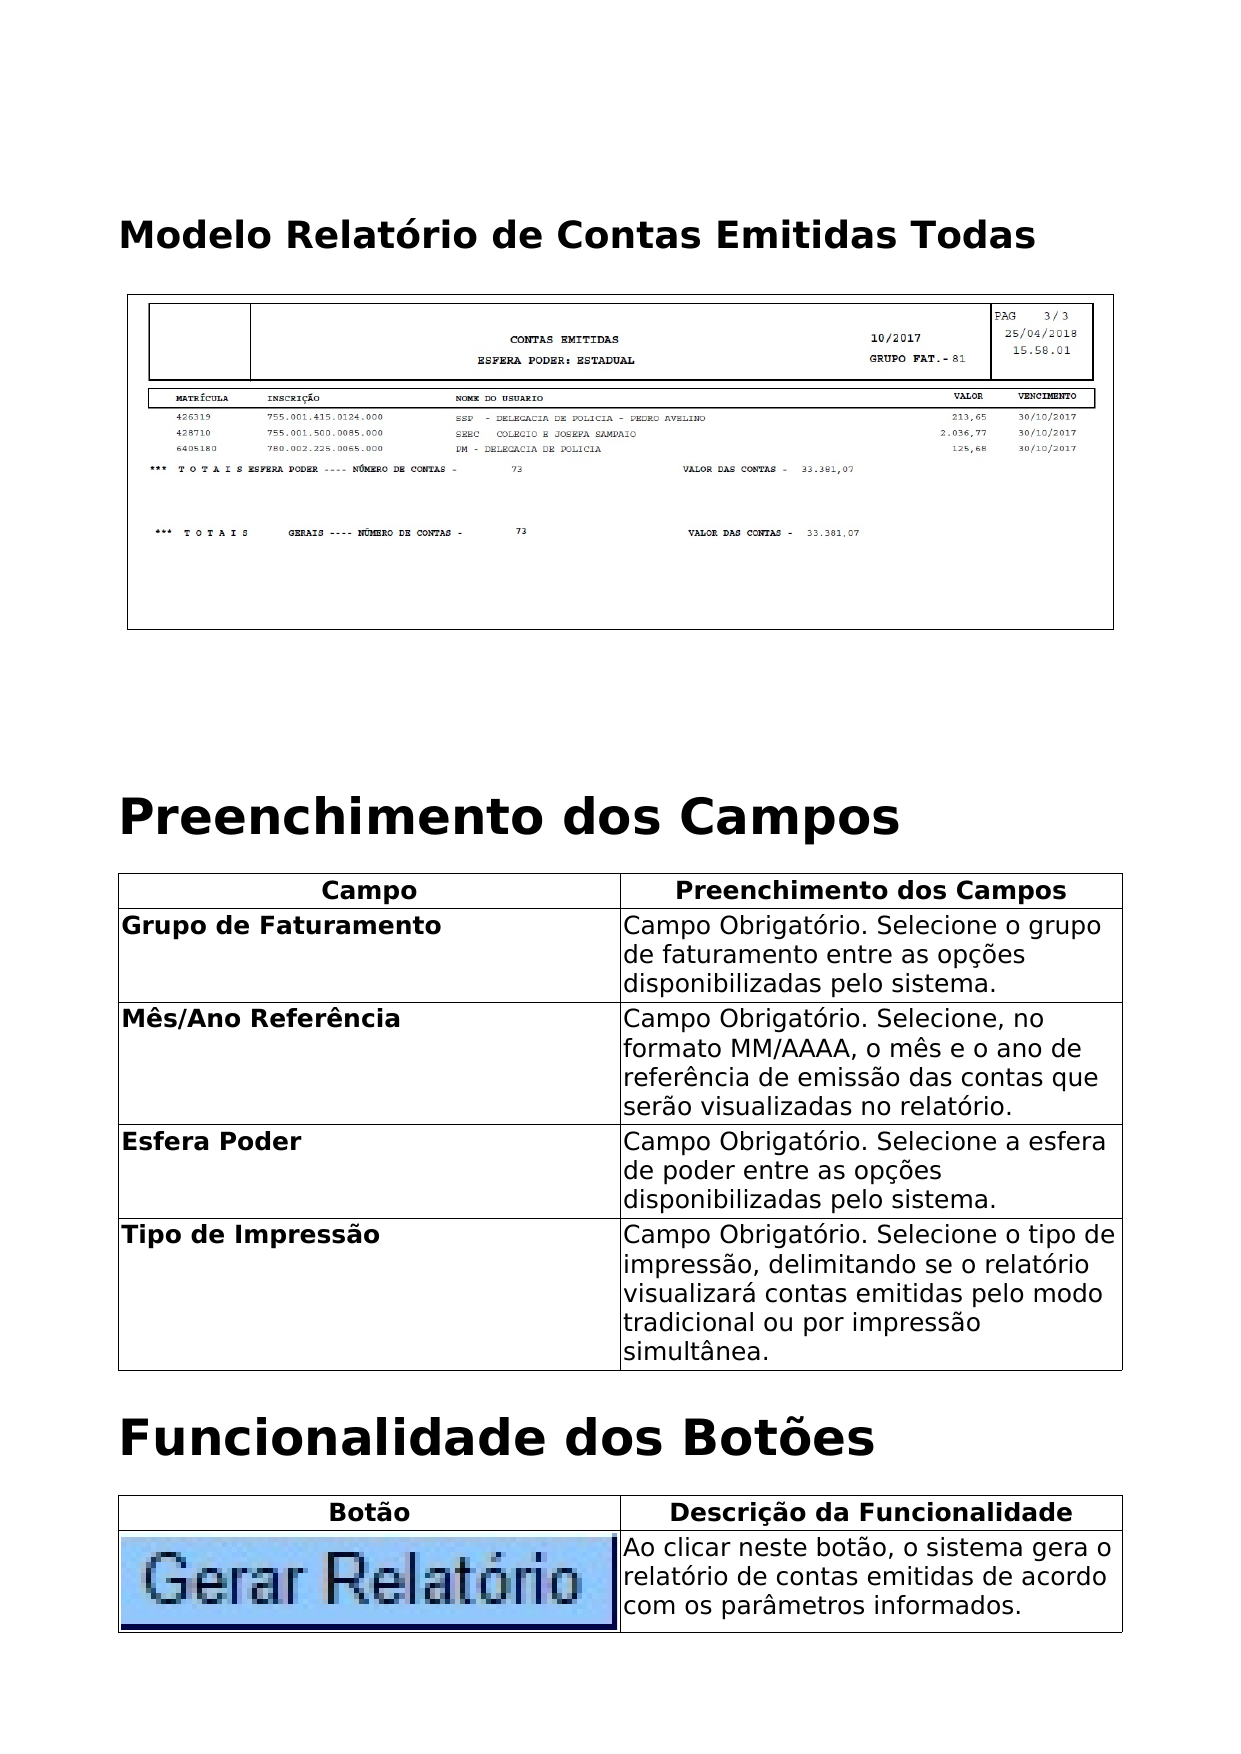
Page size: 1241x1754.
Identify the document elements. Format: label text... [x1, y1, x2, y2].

picture [121, 1533, 618, 1630]
table_cell Campo Obrigatório. Selecione o tipo de impressão, delimitando se o relatório visualizará contas emitidas pelo modo tradicional ou por impressão simultânea. [621, 1219, 1122, 1369]
table_cell Ao clicar neste botão, o sistema gera o relatório de contas emitidas de acordo com os parâmetros informados. [621, 1531, 1122, 1632]
table_cell Campo Obrigatório. Selecione a esfera de poder entre as opções disponibilizadas pelo sistema. [621, 1125, 1122, 1218]
table_cell Campo Obrigatório. Selecione o grupo de faturamento entre as opções disponibilizadas pelo sistema. [621, 909, 1122, 1002]
subtitle Modelo Relatório de Contas Emitidas Todas [118, 214, 1122, 258]
table_header Preenchimento dos Campos [621, 874, 1122, 908]
table_header [128, 295, 1113, 629]
table_header Descrição da Funcionalidade [621, 1496, 1122, 1530]
table_cell Tipo de Impressão [119, 1219, 620, 1369]
table_cell Campo Obrigatório. Selecione, no formato MM/AAAA, o mês e o ano de referência de emissão das contas que serão visualizadas no relatório. [621, 1003, 1122, 1124]
table_header Botão [119, 1496, 620, 1530]
subtitle Funcionalidade dos Botões [118, 1409, 1122, 1468]
picture [129, 296, 1111, 598]
table_cell Grupo de Faturamento [119, 909, 620, 1002]
subtitle Preenchimento dos Campos [118, 788, 1122, 846]
table_cell Mês/Ano Referência [119, 1003, 620, 1124]
table_cell Esfera Poder [119, 1125, 620, 1218]
table_header Campo [119, 874, 620, 908]
